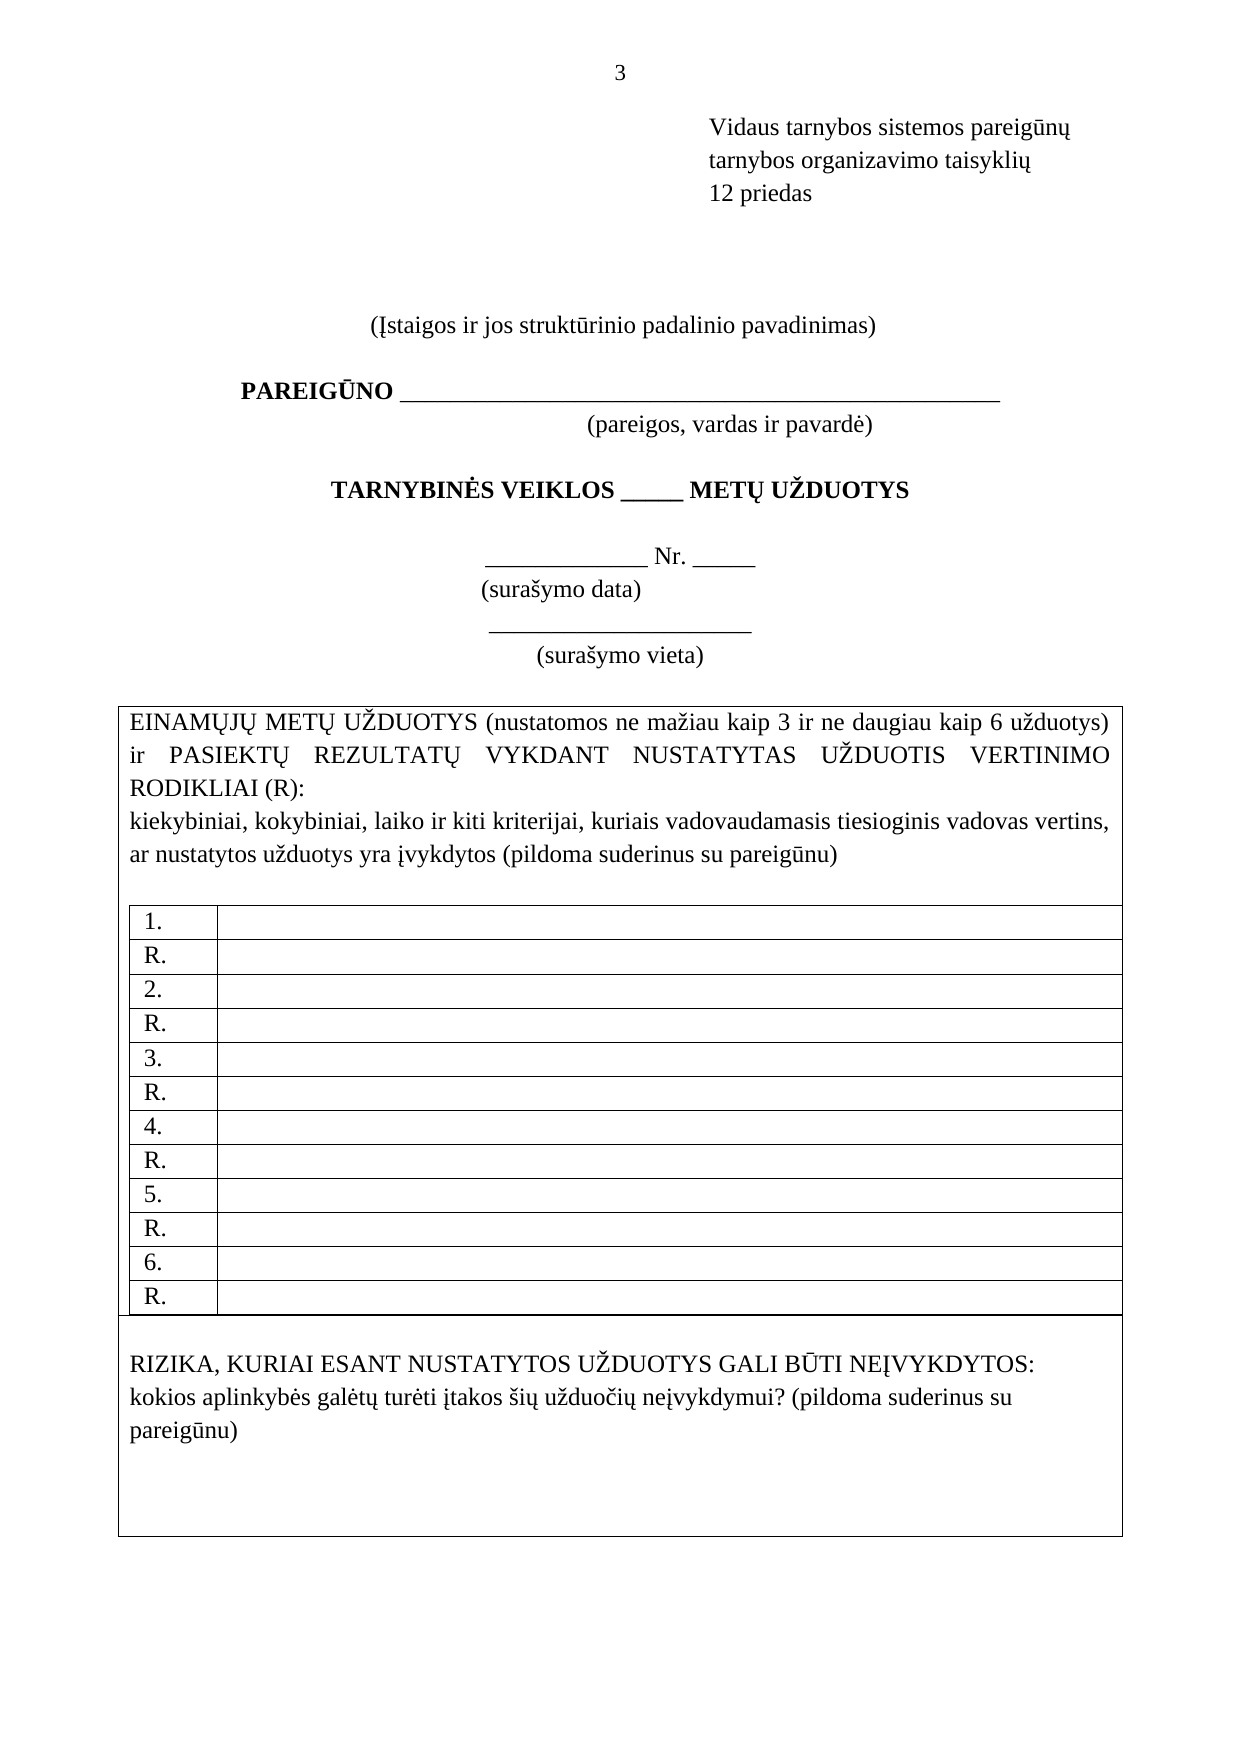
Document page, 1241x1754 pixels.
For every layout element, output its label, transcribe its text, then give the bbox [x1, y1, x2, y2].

table_cell 4. [130, 1111, 217, 1144]
table_cell R. [130, 1009, 217, 1042]
table_cell R. [130, 1077, 217, 1110]
table_cell R. [130, 1213, 217, 1246]
text PAREIGŪNO ________________________________________________ [118, 376, 1122, 405]
table_header [218, 906, 1122, 939]
table_cell [218, 1213, 1122, 1246]
table_cell [218, 1145, 1122, 1178]
table_cell 6. [130, 1247, 217, 1280]
table_cell R. [130, 1145, 217, 1178]
table_cell RIZIKA, KURIAI ESANT NUSTATYTOS UŽDUOTYS GALI BŪTI NEĮVYKDYTOS: kokios aplinkybės galėtų turėti įtakos šių užduočių neįvykdymui? (pildoma suderinus su pareigūnu) [119, 1316, 1122, 1536]
text _____________________ [118, 607, 1122, 636]
text (surašymo data) [0, 574, 1122, 603]
table_cell [218, 940, 1122, 973]
text (Įstaigos ir jos struktūrinio padalinio pavadinimas) [118, 310, 1122, 339]
text (pareigos, vardas ir pavardė) [118, 409, 1122, 438]
text _____________ Nr. _____ [118, 541, 1122, 570]
table_cell [218, 975, 1122, 1007]
table_header EINAMŲJŲ METŲ UŽDUOTYS (nustatomos ne mažiau kaip 3 ir ne daugiau kaip 6 užduotys) ir PASIEKTŲ REZULTATŲ VYKDANT NUSTATYTAS UŽDUOTIS VERTINIMO RODIKLIAI (R): kiekybiniai, kokybiniai, laiko ir kiti kriterijai, kuriais vadovaudamasis tiesioginis vadovas vertins, ar nustatytos užduotys yra įvykdytos (pildoma suderinus su pareigūnu) [119, 707, 1122, 1315]
table_cell [218, 1281, 1122, 1314]
table_cell [218, 1043, 1122, 1076]
table_cell [218, 1111, 1122, 1144]
text (surašymo vieta) [118, 640, 1122, 669]
text 12 priedas [709, 178, 1122, 207]
table_cell R. [130, 1281, 217, 1314]
table_header 1. [130, 906, 217, 939]
text Vidaus tarnybos sistemos pareigūnų tarnybos organizavimo taisyklių [709, 112, 1122, 173]
text TARNYBINĖS VEIKLOS _____ METŲ UŽDUOTYS [118, 475, 1122, 504]
table_cell [218, 1179, 1122, 1212]
table_cell 2. [130, 975, 217, 1007]
table_cell 5. [130, 1179, 217, 1212]
table_cell [218, 1247, 1122, 1280]
table_cell [218, 1009, 1122, 1042]
table_cell [218, 1077, 1122, 1110]
table_cell R. [130, 940, 217, 973]
table_cell 3. [130, 1043, 217, 1076]
